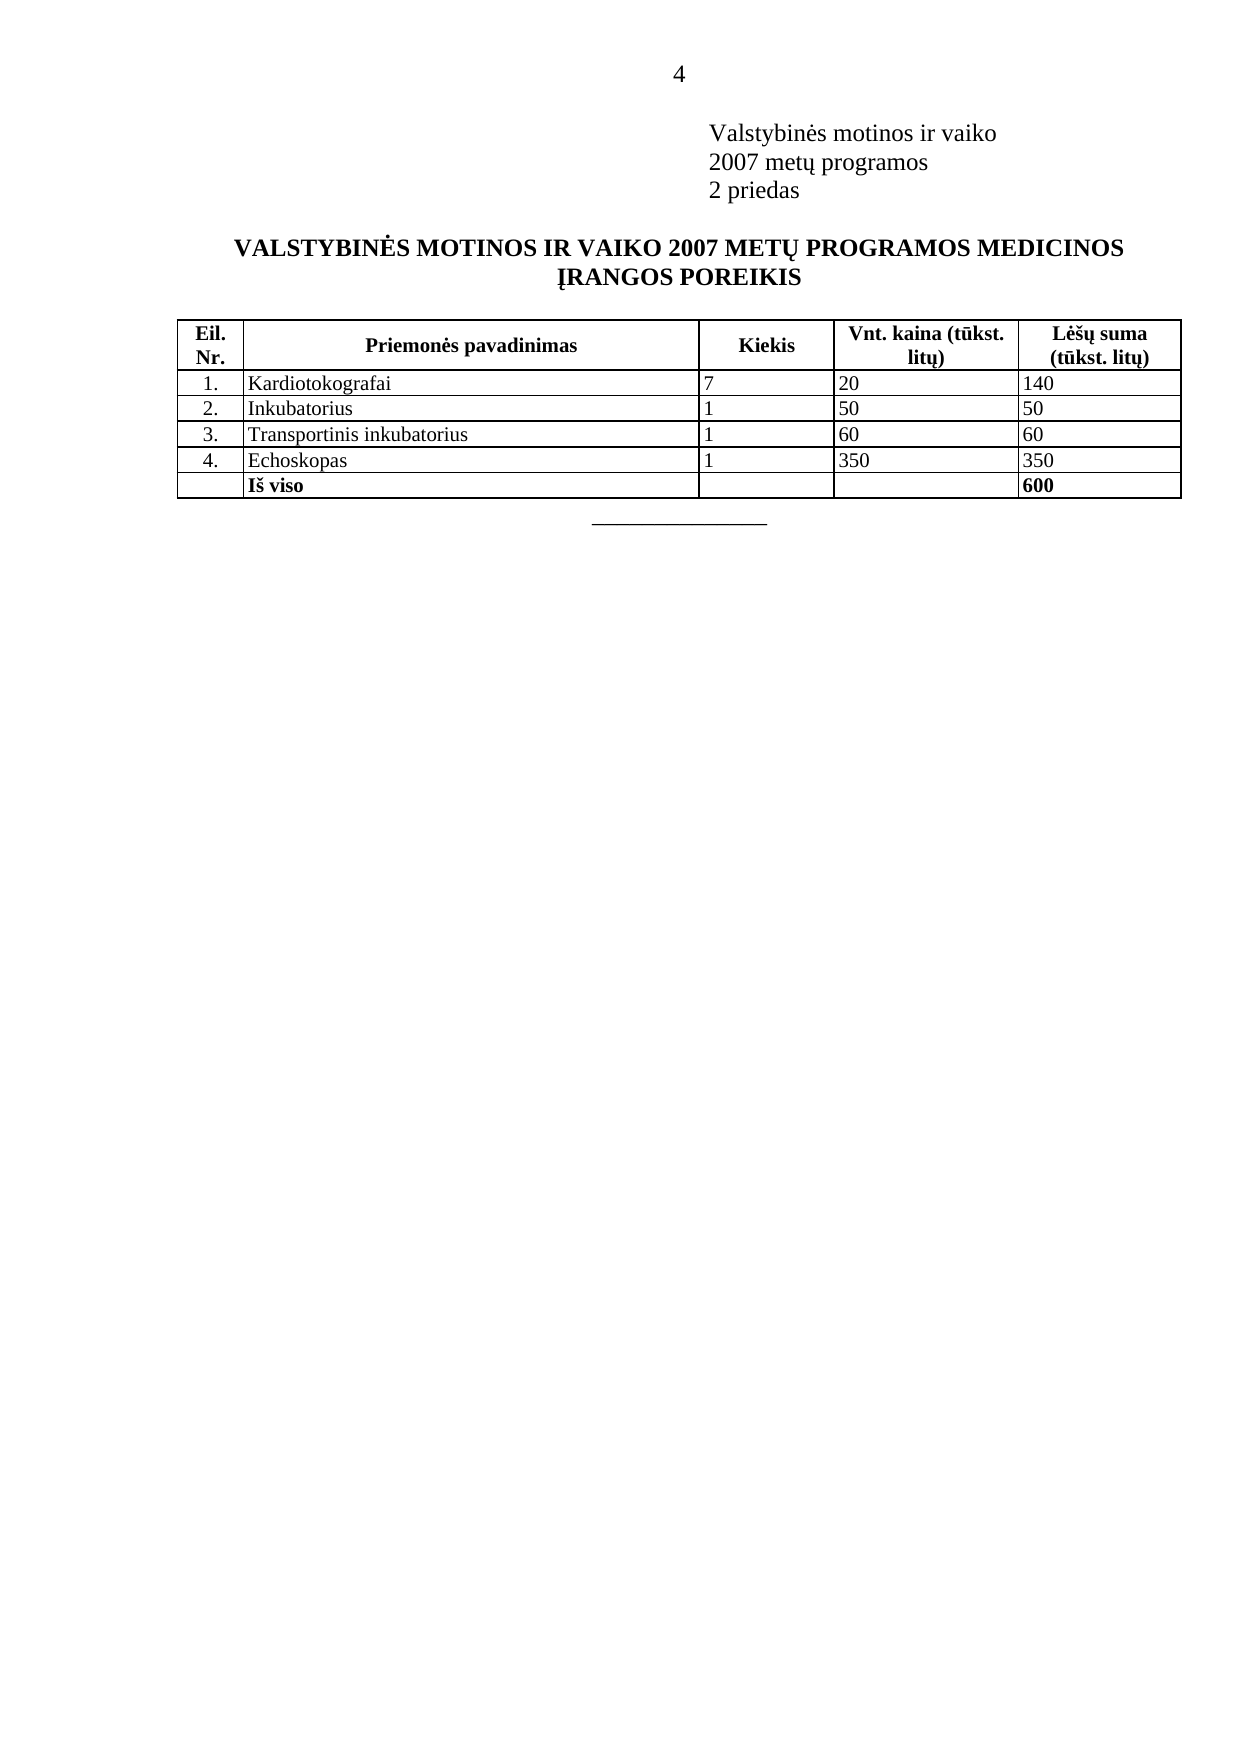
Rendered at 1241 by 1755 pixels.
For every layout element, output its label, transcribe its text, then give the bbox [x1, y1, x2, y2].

table_header Eil. Nr. [239, 321, 243, 369]
text Valstybinės motinos ir vaiko [709, 118, 1181, 147]
text 2 priedas [177, 176, 1181, 204]
text ______________ [177, 499, 1181, 527]
table_cell 2. [239, 396, 243, 420]
table_cell 1. [239, 371, 243, 395]
table_header Kiekis [700, 321, 833, 369]
table_cell 350 [1014, 448, 1018, 472]
table_header Priemonės pavadinimas [244, 321, 698, 369]
text VALSTYBINĖS MOTINOS IR VAIKO 2007 METŲ PROGRAMOS MEDICINOS ĮRANGOS POREIKIS [177, 233, 1181, 291]
table_cell 4. [239, 448, 243, 472]
table_cell [239, 473, 243, 497]
text 2007 metų programos [177, 147, 1181, 176]
table_cell 60 [1014, 422, 1018, 446]
table_cell 50 [1014, 396, 1018, 420]
table_cell [1014, 473, 1018, 497]
table_cell 20 [1014, 371, 1018, 395]
table_cell 3. [239, 422, 243, 446]
